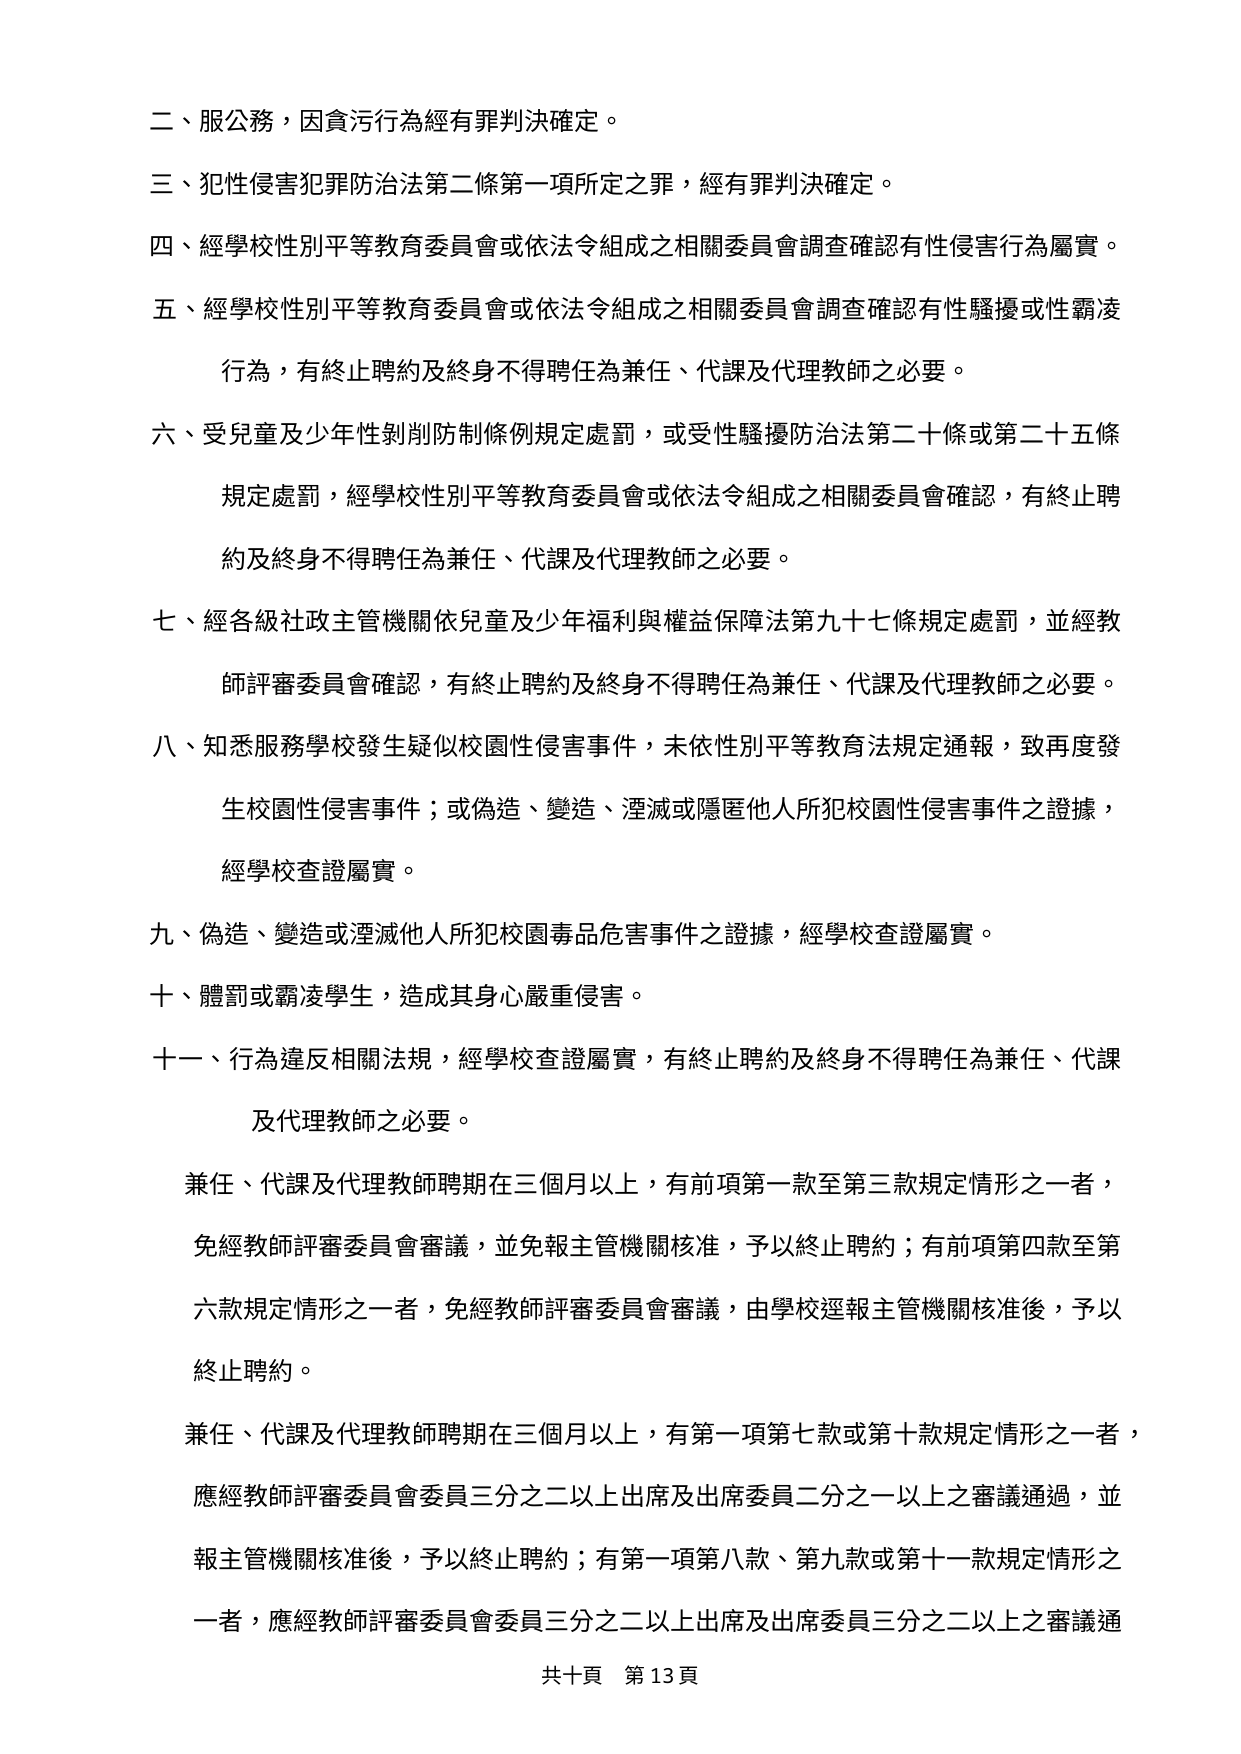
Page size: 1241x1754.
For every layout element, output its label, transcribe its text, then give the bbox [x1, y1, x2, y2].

text 五、經學校性別平等教育委員會或依法令組成之相關委員會調查確認有性騷擾或性霸凌行為，有終止聘約及終身不得聘任為兼任、代課及代理教師之必要。 [118, 266, 1122, 391]
text 四、經學校性別平等教育委員會或依法令組成之相關委員會調查確認有性侵害行為屬實。 [118, 203, 1122, 266]
text 兼任、代課及代理教師聘期在三個月以上，有前項第一款至第三款規定情形之一者，免經教師評審委員會審議，並免報主管機關核准，予以終止聘約；有前項第四款至第六款規定情形之一者，免經教師評審委員會審議，由學校逕報主管機關核准後，予以終止聘約。 [118, 1141, 1122, 1391]
text 六、受兒童及少年性剝削防制條例規定處罰，或受性騷擾防治法第二十條或第二十五條規定處罰，經學校性別平等教育委員會或依法令組成之相關委員會確認，有終止聘約及終身不得聘任為兼任、代課及代理教師之必要。 [117, 391, 1122, 578]
text 二、服公務，因貪污行為經有罪判決確定。 [118, 78, 1122, 141]
text 十、體罰或霸凌學生，造成其身心嚴重侵害。 [118, 953, 1122, 1016]
text 九、偽造、變造或湮滅他人所犯校園毒品危害事件之證據，經學校查證屬實。 [118, 891, 1122, 953]
text 七、經各級社政主管機關依兒童及少年福利與權益保障法第九十七條規定處罰，並經教師評審委員會確認，有終止聘約及終身不得聘任為兼任、代課及代理教師之必要。 [118, 578, 1122, 703]
text 八、知悉服務學校發生疑似校園性侵害事件，未依性別平等教育法規定通報，致再度發生校園性侵害事件；或偽造、變造、湮滅或隱匿他人所犯校園性侵害事件之證據，經學校查證屬實。 [118, 703, 1122, 891]
text 兼任、代課及代理教師聘期在三個月以上，有第一項第七款或第十款規定情形之一者，應經教師評審委員會委員三分之二以上出席及出席委員二分之一以上之審議通過，並報主管機關核准後，予以終止聘約；有第一項第八款、第九款或第十一款規定情形之一者，應經教師評審委員會委員三分之二以上出席及出席委員三分之二以上之審議通過，並報主管機關核准後，予以終止聘約。 [118, 1391, 1122, 1641]
text 三、犯性侵害犯罪防治法第二條第一項所定之罪，經有罪判決確定。 [118, 141, 1122, 203]
text 十一、行為違反相關法規，經學校查證屬實，有終止聘約及終身不得聘任為兼任、代課及代理教師之必要。 [118, 1016, 1122, 1141]
